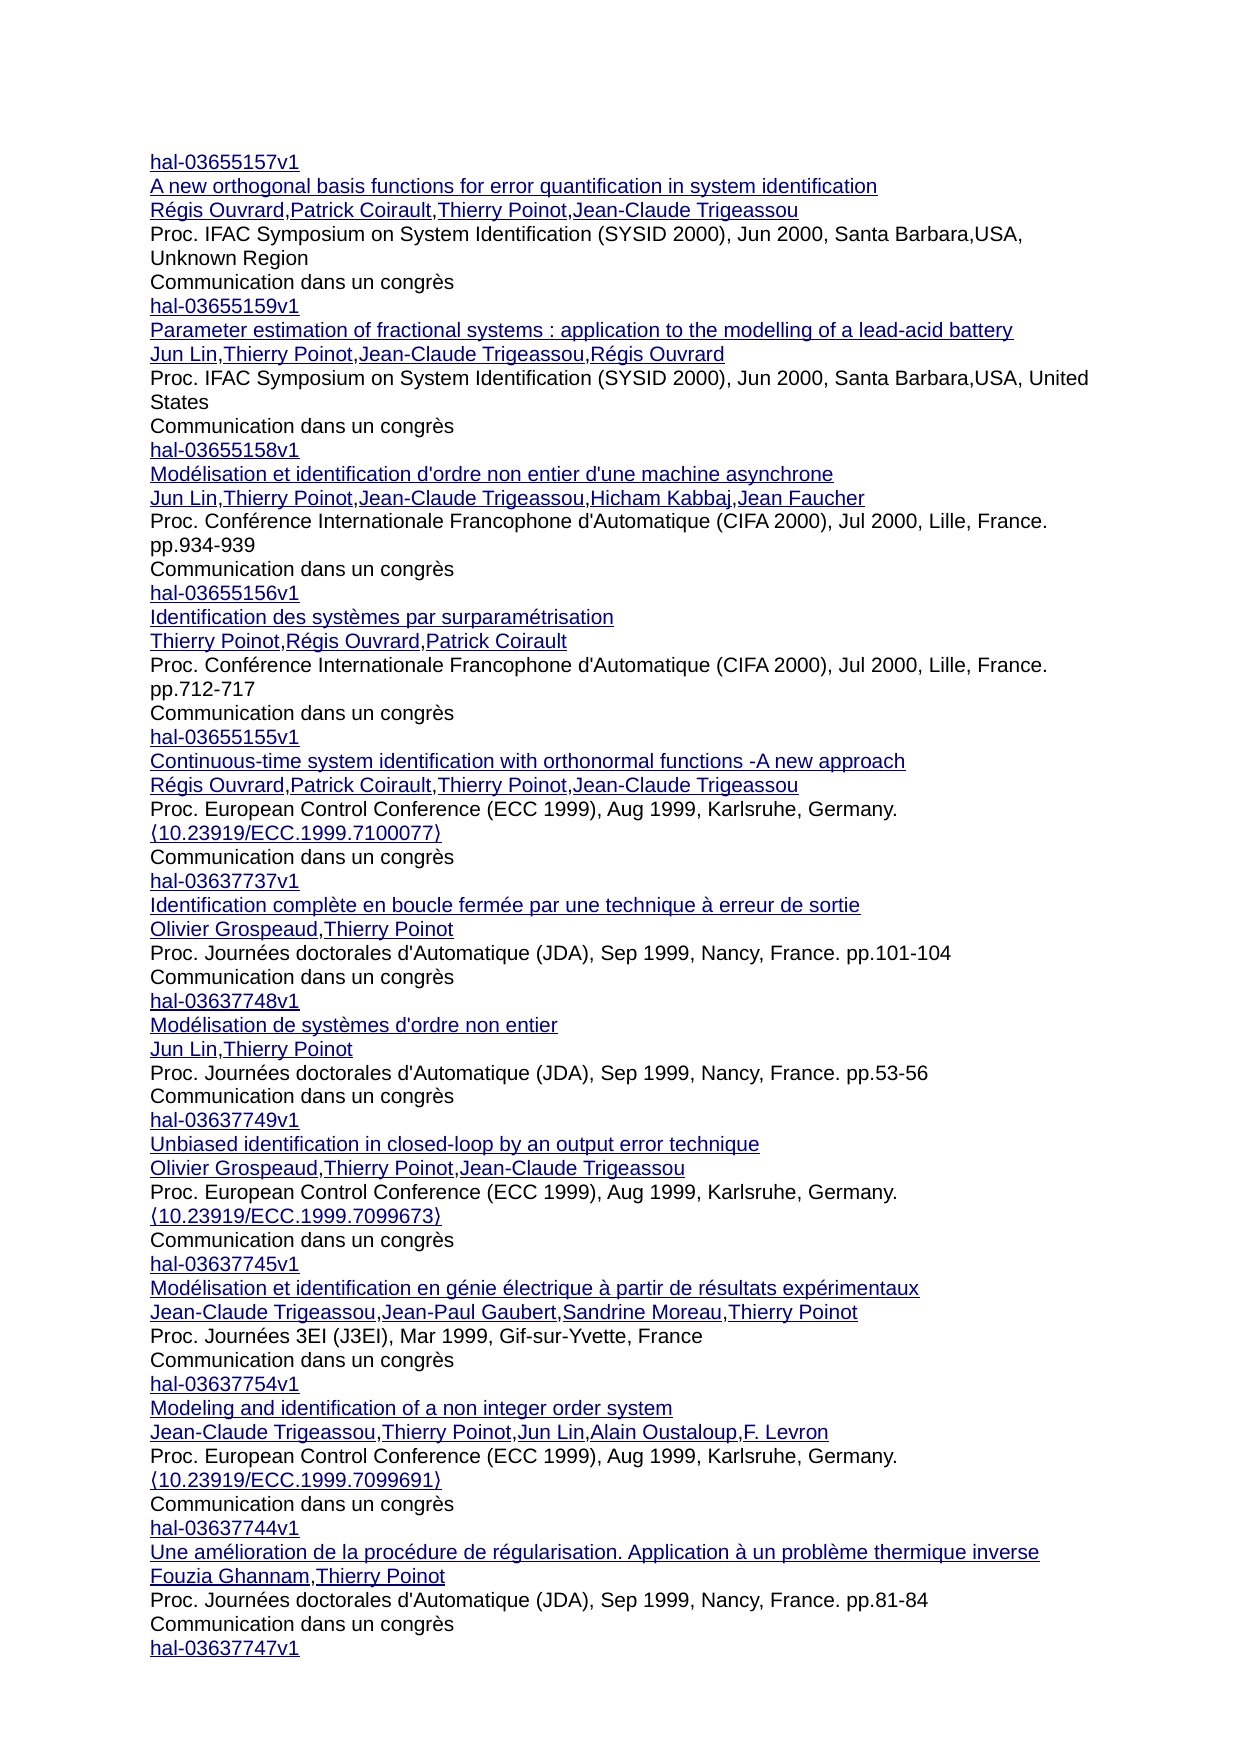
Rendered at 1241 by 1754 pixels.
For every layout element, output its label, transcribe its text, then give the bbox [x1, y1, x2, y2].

table_cell Identification des systèmes par surparamétrisation Thierry Poinot,Régis Ouvrard,Patrick Coirault Proc. Conférence Internationale Francophone d'Automatique (CIFA 2000), Jul 2000, Lille, France. pp.712-717 Communication dans un congrès hal-03655155v1 [150, 605, 1090, 749]
table_cell Unbiased identification in closed-loop by an output error technique Olivier Grospeaud,Thierry Poinot,Jean-Claude Trigeassou Proc. European Control Conference (ECC 1999), Aug 1999, Karlsruhe, Germany. ⟨10.23919/ECC.1999.7099673⟩ Communication dans un congrès hal-03637745v1 [150, 1132, 1090, 1276]
table_cell Modeling and identification of a non integer order system Jean-Claude Trigeassou,Thierry Poinot,Jun Lin,Alain Oustaloup,F. Levron Proc. European Control Conference (ECC 1999), Aug 1999, Karlsruhe, Germany. ⟨10.23919/ECC.1999.7099691⟩ Communication dans un congrès hal-03637744v1 [150, 1396, 1090, 1539]
table_cell Modélisation et identification d'ordre non entier d'une machine asynchrone Jun Lin,Thierry Poinot,Jean-Claude Trigeassou,Hicham Kabbaj,Jean Faucher Proc. Conférence Internationale Francophone d'Automatique (CIFA 2000), Jul 2000, Lille, France. pp.934-939 Communication dans un congrès hal-03655156v1 [150, 461, 1090, 605]
table_cell Parameter estimation of fractional systems : application to the modelling of a lead-acid battery Jun Lin,Thierry Poinot,Jean-Claude Trigeassou,Régis Ouvrard Proc. IFAC Symposium on System Identification (SYSID 2000), Jun 2000, Santa Barbara,USA, United States Communication dans un congrès hal-03655158v1 [150, 318, 1090, 461]
table_cell Une amélioration de la procédure de régularisation. Application à un problème thermique inverse Fouzia Ghannam,Thierry Poinot Proc. Journées doctorales d'Automatique (JDA), Sep 1999, Nancy, France. pp.81-84 Communication dans un congrès hal-03637747v1 [150, 1540, 1090, 1659]
table_cell Modélisation de systèmes d'ordre non entier Jun Lin,Thierry Poinot Proc. Journées doctorales d'Automatique (JDA), Sep 1999, Nancy, France. pp.53-56 Communication dans un congrès hal-03637749v1 [150, 1013, 1090, 1132]
table_cell Continuous-time system identification with orthonormal functions -A new approach Régis Ouvrard,Patrick Coirault,Thierry Poinot,Jean-Claude Trigeassou Proc. European Control Conference (ECC 1999), Aug 1999, Karlsruhe, Germany. ⟨10.23919/ECC.1999.7100077⟩ Communication dans un congrès hal-03637737v1 [150, 749, 1090, 893]
table_cell Identification complète en boucle fermée par une technique à erreur de sortie Olivier Grospeaud,Thierry Poinot Proc. Journées doctorales d'Automatique (JDA), Sep 1999, Nancy, France. pp.101-104 Communication dans un congrès hal-03637748v1 [150, 893, 1090, 1012]
table_cell hal-03655157v1 [150, 150, 1090, 174]
table_cell Modélisation et identification en génie électrique à partir de résultats expérimentaux Jean-Claude Trigeassou,Jean-Paul Gaubert,Sandrine Moreau,Thierry Poinot Proc. Journées 3EI (J3EI), Mar 1999, Gif-sur-Yvette, France Communication dans un congrès hal-03637754v1 [150, 1276, 1090, 1396]
table_cell A new orthogonal basis functions for error quantification in system identification Régis Ouvrard,Patrick Coirault,Thierry Poinot,Jean-Claude Trigeassou Proc. IFAC Symposium on System Identification (SYSID 2000), Jun 2000, Santa Barbara,USA, Unknown Region Communication dans un congrès hal-03655159v1 [150, 174, 1090, 318]
